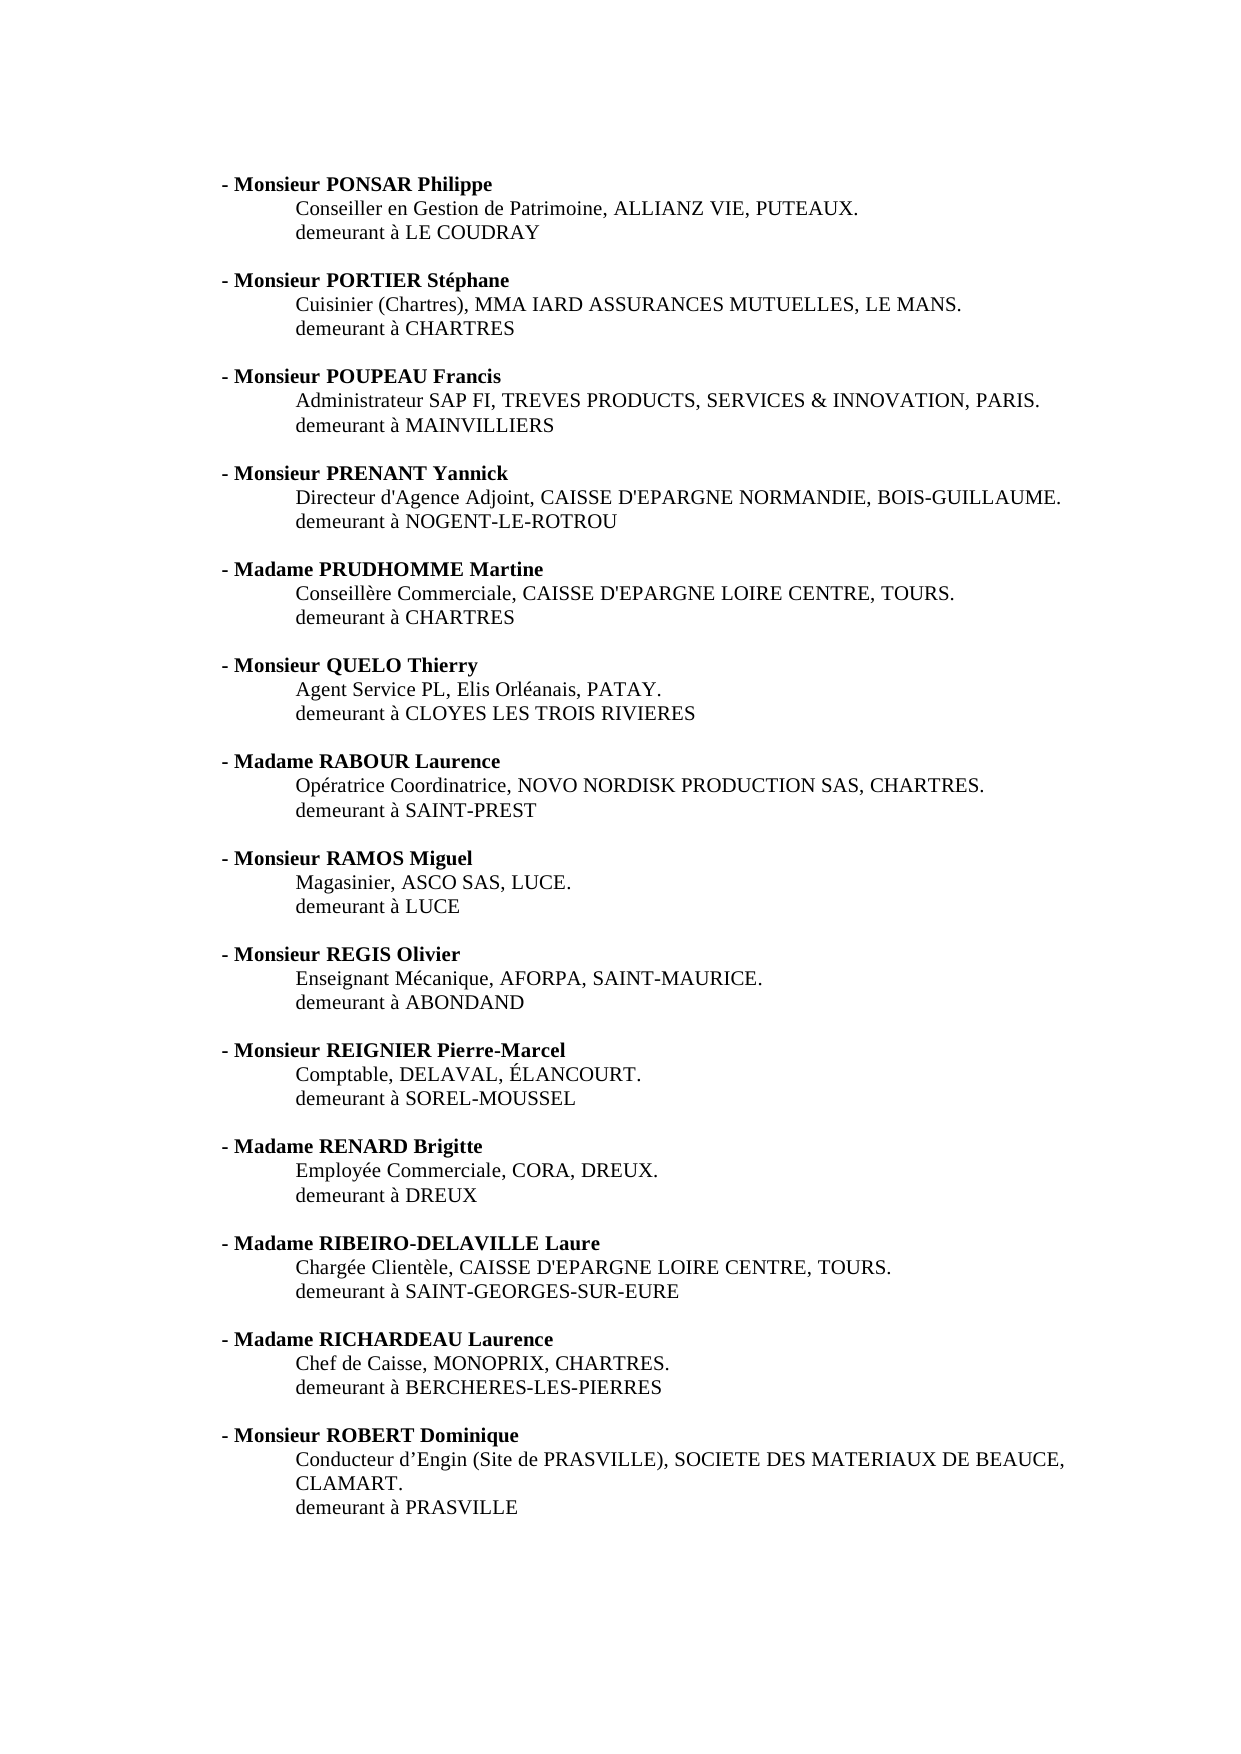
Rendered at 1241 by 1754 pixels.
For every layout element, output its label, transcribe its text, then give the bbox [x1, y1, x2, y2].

text - Madame RIBEIRO-DELAVILLE Laure Chargée Clientèle, CAISSE D'EPARGNE LOIRE CENTRE, TOURS. demeurant à SAINT-GEORGES-SUR-EURE [221, 1231, 1092, 1303]
text - Monsieur REGIS Olivier Enseignant Mécanique, AFORPA, SAINT-MAURICE. demeurant à ABONDAND [221, 942, 1092, 1014]
text - Madame RENARD Brigitte Employée Commerciale, CORA, DREUX. demeurant à DREUX [221, 1134, 1092, 1206]
text - Monsieur POUPEAU Francis Administrateur SAP FI, TREVES PRODUCTS, SERVICES & INNOVATION, PARIS. demeurant à MAINVILLIERS [221, 364, 1092, 436]
text - Monsieur PORTIER Stéphane Cuisinier (Chartres), MMA IARD ASSURANCES MUTUELLES, LE MANS. demeurant à CHARTRES [221, 268, 1092, 340]
text - Madame RABOUR Laurence Opératrice Coordinatrice, NOVO NORDISK PRODUCTION SAS, CHARTRES. demeurant à SAINT-PREST [221, 749, 1092, 821]
text - Monsieur PRENANT Yannick Directeur d'Agence Adjoint, CAISSE D'EPARGNE NORMANDIE, BOIS-GUILLAUME. demeurant à NOGENT-LE-ROTROU [221, 461, 1092, 533]
text - Monsieur RAMOS Miguel Magasinier, ASCO SAS, LUCE. demeurant à LUCE [221, 846, 1092, 918]
text - Monsieur QUELO Thierry Agent Service PL, Elis Orléanais, PATAY. demeurant à CLOYES LES TROIS RIVIERES [221, 653, 1092, 725]
text - Monsieur PONSAR Philippe Conseiller en Gestion de Patrimoine, ALLIANZ VIE, PUTEAUX. demeurant à LE COUDRAY [221, 172, 1092, 244]
text - Monsieur REIGNIER Pierre-Marcel Comptable, DELAVAL, ÉLANCOURT. demeurant à SOREL-MOUSSEL [221, 1038, 1092, 1110]
text - Madame RICHARDEAU Laurence Chef de Caisse, MONOPRIX, CHARTRES. demeurant à BERCHERES-LES-PIERRES [221, 1327, 1092, 1399]
text - Monsieur ROBERT Dominique Conducteur d’Engin (Site de PRASVILLE), SOCIETE DES MATERIAUX DE BEAUCE, CLAMART. demeurant à PRASVILLE [221, 1423, 1092, 1519]
text - Madame PRUDHOMME Martine Conseillère Commerciale, CAISSE D'EPARGNE LOIRE CENTRE, TOURS. demeurant à CHARTRES [221, 557, 1092, 629]
